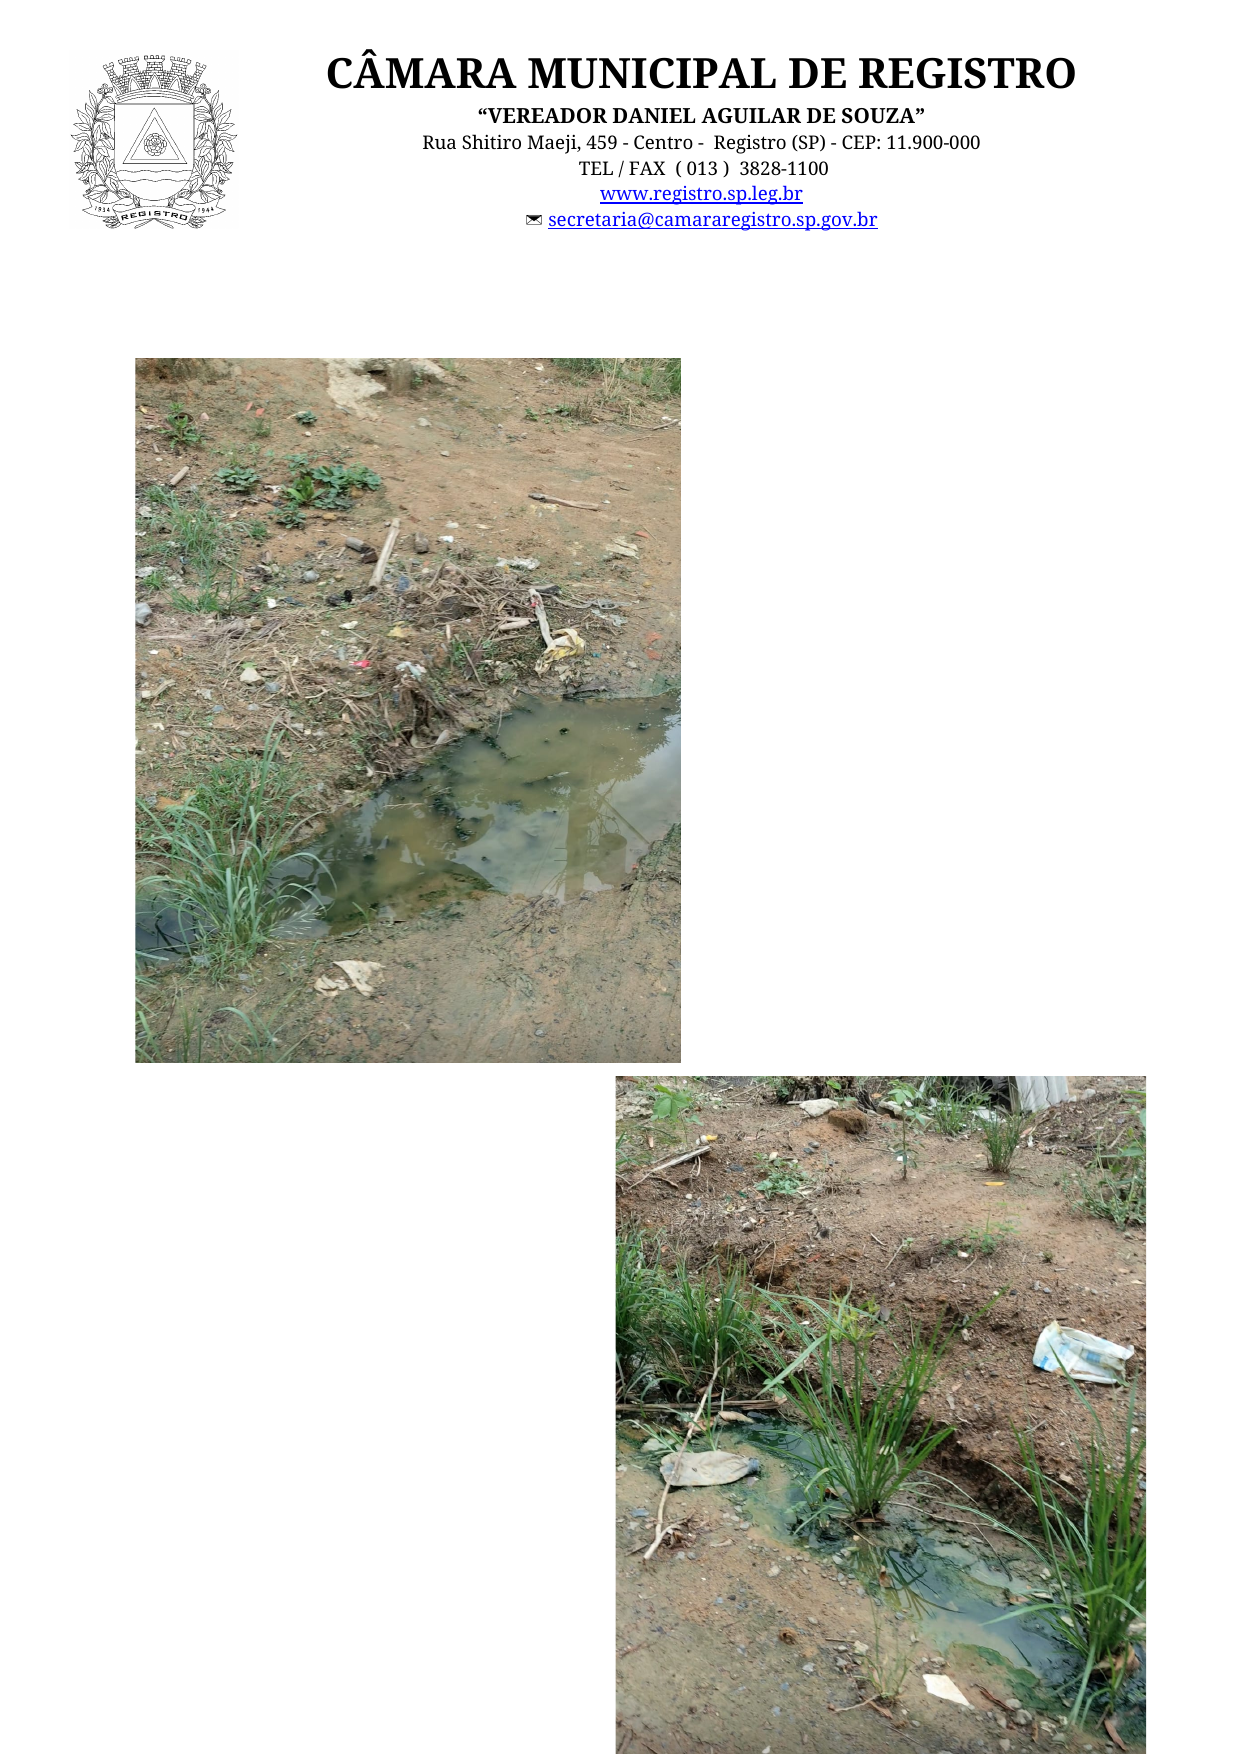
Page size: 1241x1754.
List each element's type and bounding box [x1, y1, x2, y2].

picture [615, 1076, 1146, 1754]
picture [135, 358, 681, 1063]
picture [69, 50, 239, 229]
